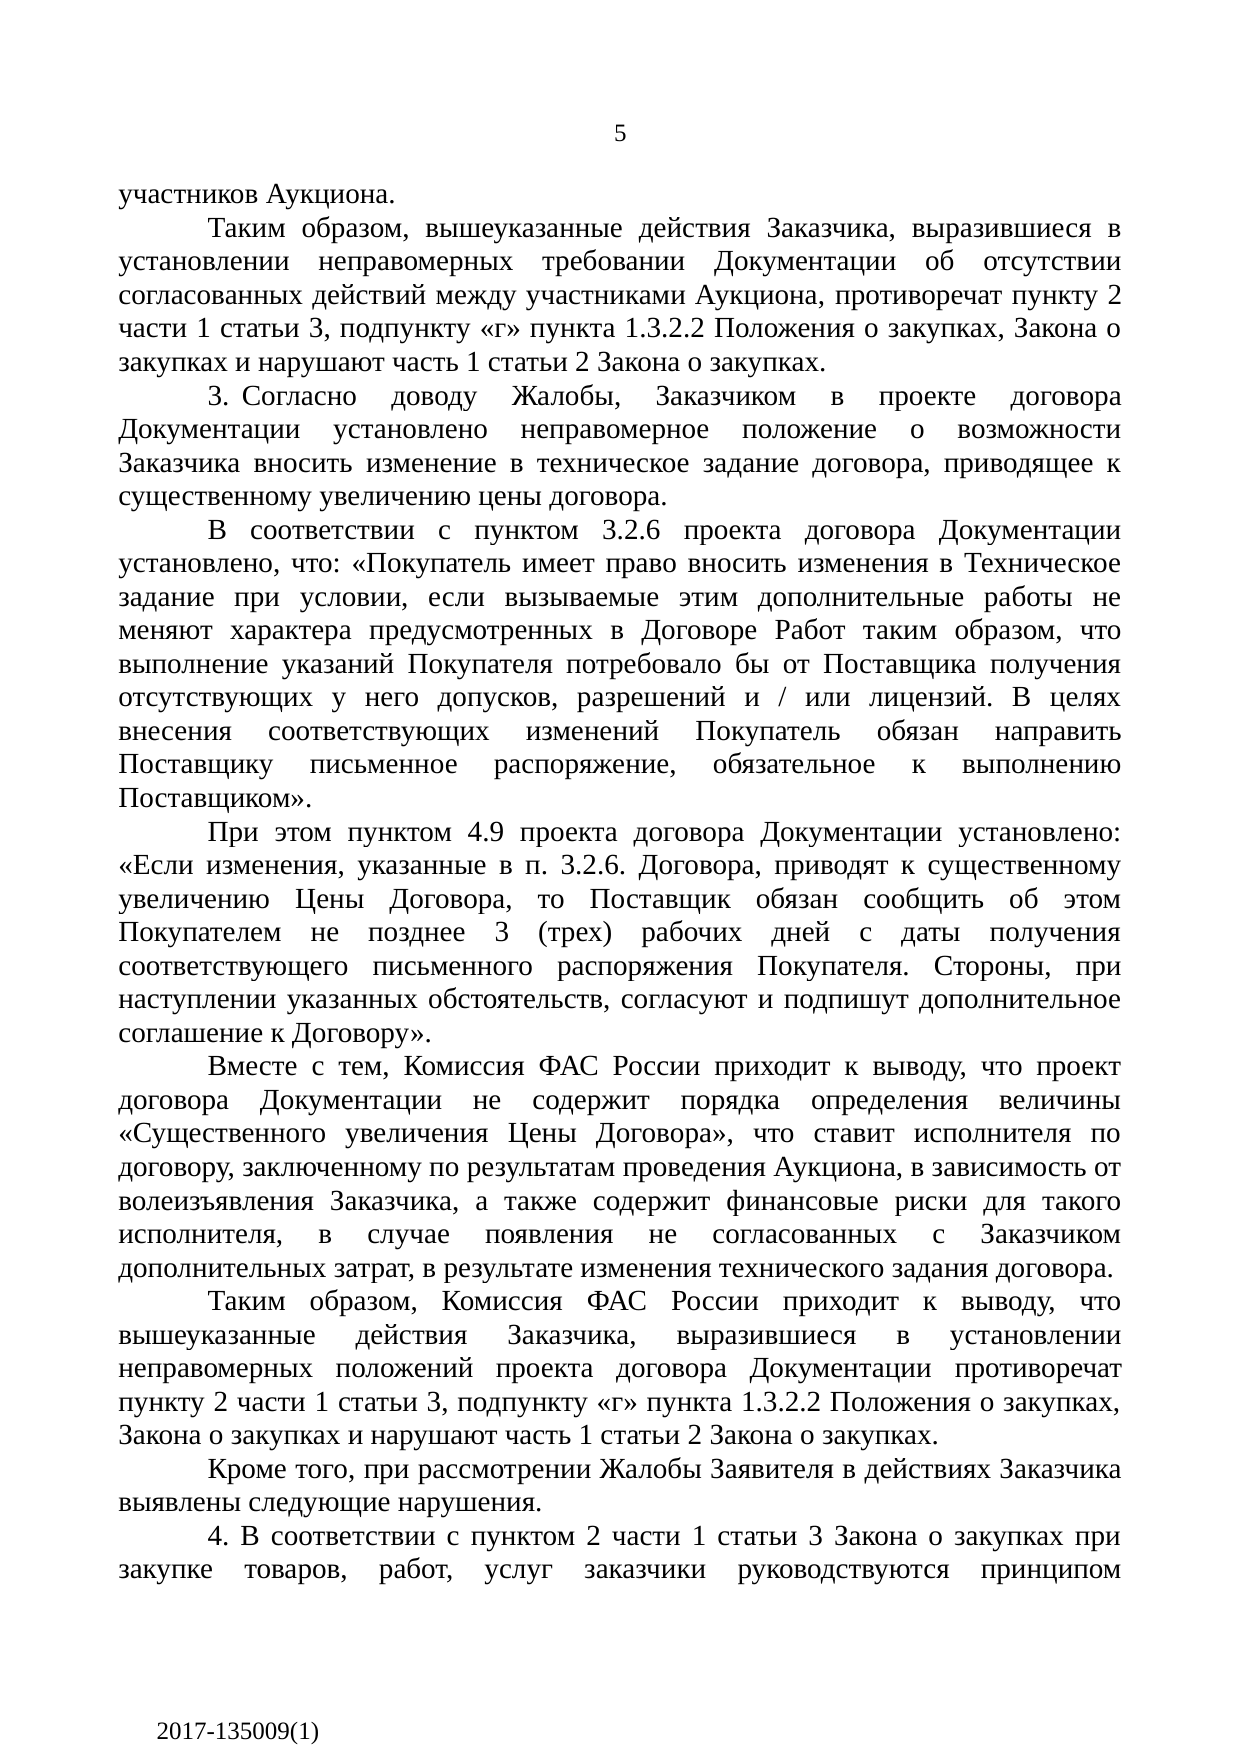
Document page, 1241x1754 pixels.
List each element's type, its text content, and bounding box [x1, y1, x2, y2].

text При этом пунктом 4.9 проекта договора Документации установлено: «Если изменения, указанные в п. 3.2.6. Договора, приводят к существенному увеличению Цены Договора, то Поставщик обязан сообщить об этом Покупателем не позднее 3 (трех) рабочих дней с даты получения соответствующего письменного распоряжения Покупателя. Стороны, при наступлении указанных обстоятельств, согласуют и подпишут дополнительное соглашение к Договору». [118, 814, 1122, 1048]
text Вместе с тем, Комиссия ФАС России приходит к выводу, что проект договора Документации не содержит порядка определения величины «Существенного увеличения Цены Договора», что ставит исполнителя по договору, заключенному по результатам проведения Аукциона, в зависимость от волеизъявления Заказчика, а также содержит финансовые риски для такого исполнителя, в случае появления не согласованных с Заказчиком дополнительных затрат, в результате изменения технического задания договора. [118, 1048, 1122, 1283]
text участников Аукциона. [118, 176, 1122, 210]
text Кроме того, при рассмотрении Жалобы Заявителя в действиях Заказчика выявлены следующие нарушения. [118, 1451, 1122, 1518]
text Таким образом, вышеуказанные действия Заказчика, выразившиеся в установлении неправомерных требовании Документации об отсутствии согласованных действий между участниками Аукциона, противоречат пункту 2 части 1 статьи 3, подпункту «г» пункта 1.3.2.2 Положения о закупках, Закона о закупках и нарушают часть 1 статьи 2 Закона о закупках. [118, 210, 1122, 378]
text 4. В соответствии с пунктом 2 части 1 статьи 3 Закона о закупках при закупке товаров, работ, услуг заказчики руководствуются принципом [118, 1518, 1122, 1585]
list Согласно доводу Жалобы, Заказчиком в проекте договора Документации установлено неправомерное положение о возможности Заказчика вносить изменение в техническое задание договора, приводящее к существенному увеличению цены договора. [118, 378, 1122, 512]
text Таким образом, Комиссия ФАС России приходит к выводу, что вышеуказанные действия Заказчика, выразившиеся в установлении неправомерных положений проекта договора Документации противоречат пункту 2 части 1 статьи 3, подпункту «г» пункта 1.3.2.2 Положения о закупках, Закона о закупках и нарушают часть 1 статьи 2 Закона о закупках. [118, 1283, 1122, 1451]
text В соответствии с пунктом 3.2.6 проекта договора Документации установлено, что: «Покупатель имеет право вносить изменения в Техническое задание при условии, если вызываемые этим дополнительные работы не меняют характера предусмотренных в Договоре Работ таким образом, что выполнение указаний Покупателя потребовало бы от Поставщика получения отсутствующих у него допусков, разрешений и / или лицензий. В целях внесения соответствующих изменений Покупатель обязан направить Поставщику письменное распоряжение, обязательное к выполнению Поставщиком». [118, 512, 1122, 814]
